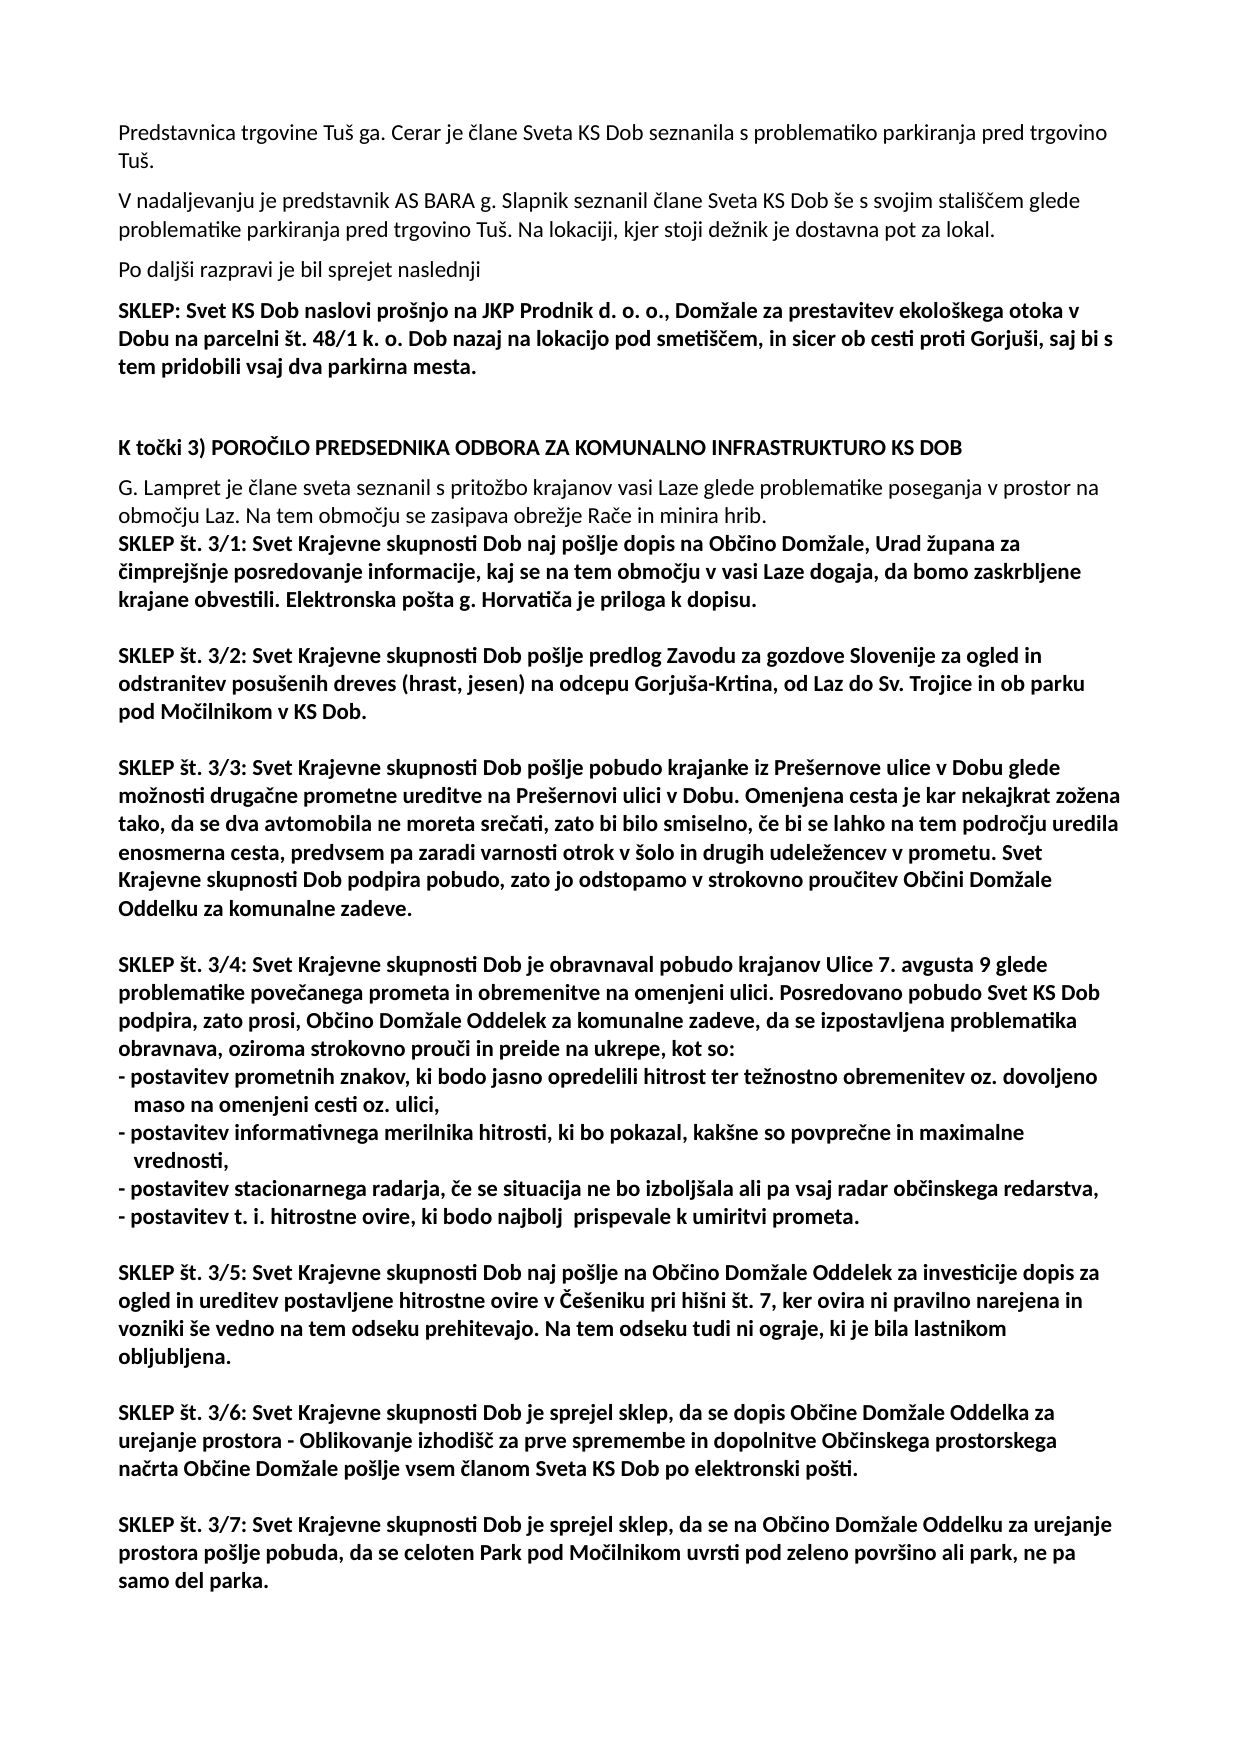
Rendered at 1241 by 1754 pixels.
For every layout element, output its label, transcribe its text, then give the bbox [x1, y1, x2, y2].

text K točki 3) POROČILO PREDSEDNIKA ODBORA ZA KOMUNALNO INFRASTRUKTURO KS DOB [118, 433, 1122, 461]
text SKLEP št. 3/5: Svet Krajevne skupnosti Dob naj pošlje na Občino Domžale Oddelek za investicije dopis za ogled in ureditev postavljene hitrostne ovire v Češeniku pri hišni št. 7, ker ovira ni pravilno narejena in vozniki še vedno na tem odseku prehitevajo. Na tem odseku tudi ni ograje, ki je bila lastnikom obljubljena. [118, 1258, 1122, 1370]
text Predstavnica trgovine Tuš ga. Cerar je člane Sveta KS Dob seznanila s problematiko parkiranja pred trgovino Tuš. [118, 118, 1122, 174]
text - postavitev stacionarnega radarja, če se situacija ne bo izboljšala ali pa vsaj radar občinskega redarstva, [118, 1174, 1122, 1202]
text SKLEP št. 3/1: Svet Krajevne skupnosti Dob naj pošlje dopis na Občino Domžale, Urad župana za čimprejšnje posredovanje informacije, kaj se na tem območju v vasi Laze dogaja, da bomo zaskrbljene krajane obvestili. Elektronska pošta g. Horvatiča je priloga k dopisu. [118, 529, 1122, 613]
text SKLEP št. 3/4: Svet Krajevne skupnosti Dob je obravnaval pobudo krajanov Ulice 7. avgusta 9 glede problematike povečanega prometa in obremenitve na omenjeni ulici. Posredovano pobudo Svet KS Dob podpira, zato prosi, Občino Domžale Oddelek za komunalne zadeve, da se izpostavljena problematika obravnava, oziroma strokovno prouči in preide na ukrepe, kot so: [118, 950, 1122, 1062]
text vrednosti, [118, 1146, 1122, 1174]
text - postavitev prometnih znakov, ki bodo jasno opredelili hitrost ter težnostno obremenitev oz. dovoljeno [118, 1062, 1122, 1090]
text G. Lampret je člane sveta seznanil s pritožbo krajanov vasi Laze glede problematike poseganja v prostor na območju Laz. Na tem območju se zasipava obrežje Rače in minira hrib. [118, 473, 1122, 529]
text maso na omenjeni cesti oz. ulici, [118, 1090, 1122, 1118]
text SKLEP št. 3/3: Svet Krajevne skupnosti Dob pošlje pobudo krajanke iz Prešernove ulice v Dobu glede možnosti drugačne prometne ureditve na Prešernovi ulici v Dobu. Omenjena cesta je kar nekajkrat zožena tako, da se dva avtomobila ne moreta srečati, zato bi bilo smiselno, če bi se lahko na tem področju uredila enosmerna cesta, predvsem pa zaradi varnosti otrok v šolo in drugih udeležencev v prometu. Svet Krajevne skupnosti Dob podpira pobudo, zato jo odstopamo v strokovno proučitev Občini Domžale Oddelku za komunalne zadeve. [118, 753, 1122, 922]
text - postavitev t. i. hitrostne ovire, ki bodo najbolj prispevale k umiritvi prometa. [118, 1202, 1122, 1230]
text - postavitev informativnega merilnika hitrosti, ki bo pokazal, kakšne so povprečne in maximalne [118, 1118, 1122, 1146]
text SKLEP št. 3/7: Svet Krajevne skupnosti Dob je sprejel sklep, da se na Občino Domžale Oddelku za urejanje prostora pošlje pobuda, da se celoten Park pod Močilnikom uvrsti pod zeleno površino ali park, ne pa samo del parka. [118, 1510, 1122, 1594]
text V nadaljevanju je predstavnik AS BARA g. Slapnik seznanil člane Sveta KS Dob še s svojim stališčem glede problematike parkiranja pred trgovino Tuš. Na lokaciji, kjer stoji dežnik je dostavna pot za lokal. [118, 187, 1122, 243]
text SKLEP št. 3/2: Svet Krajevne skupnosti Dob pošlje predlog Zavodu za gozdove Slovenije za ogled in odstranitev posušenih dreves (hrast, jesen) na odcepu Gorjuša-Krtina, od Laz do Sv. Trojice in ob parku pod Močilnikom v KS Dob. [118, 641, 1122, 726]
text Po daljši razpravi je bil sprejet naslednji [118, 255, 1122, 283]
text SKLEP št. 3/6: Svet Krajevne skupnosti Dob je sprejel sklep, da se dopis Občine Domžale Oddelka za urejanje prostora - Oblikovanje izhodišč za prve spremembe in dopolnitve Občinskega prostorskega načrta Občine Domžale pošlje vsem članom Sveta KS Dob po elektronski pošti. [118, 1398, 1122, 1482]
text SKLEP: Svet KS Dob naslovi prošnjo na JKP Prodnik d. o. o., Domžale za prestavitev ekološkega otoka v Dobu na parcelni št. 48/1 k. o. Dob nazaj na lokacijo pod smetiščem, in sicer ob cesti proti Gorjuši, saj bi s tem pridobili vsaj dva parkirna mesta. [118, 296, 1122, 380]
